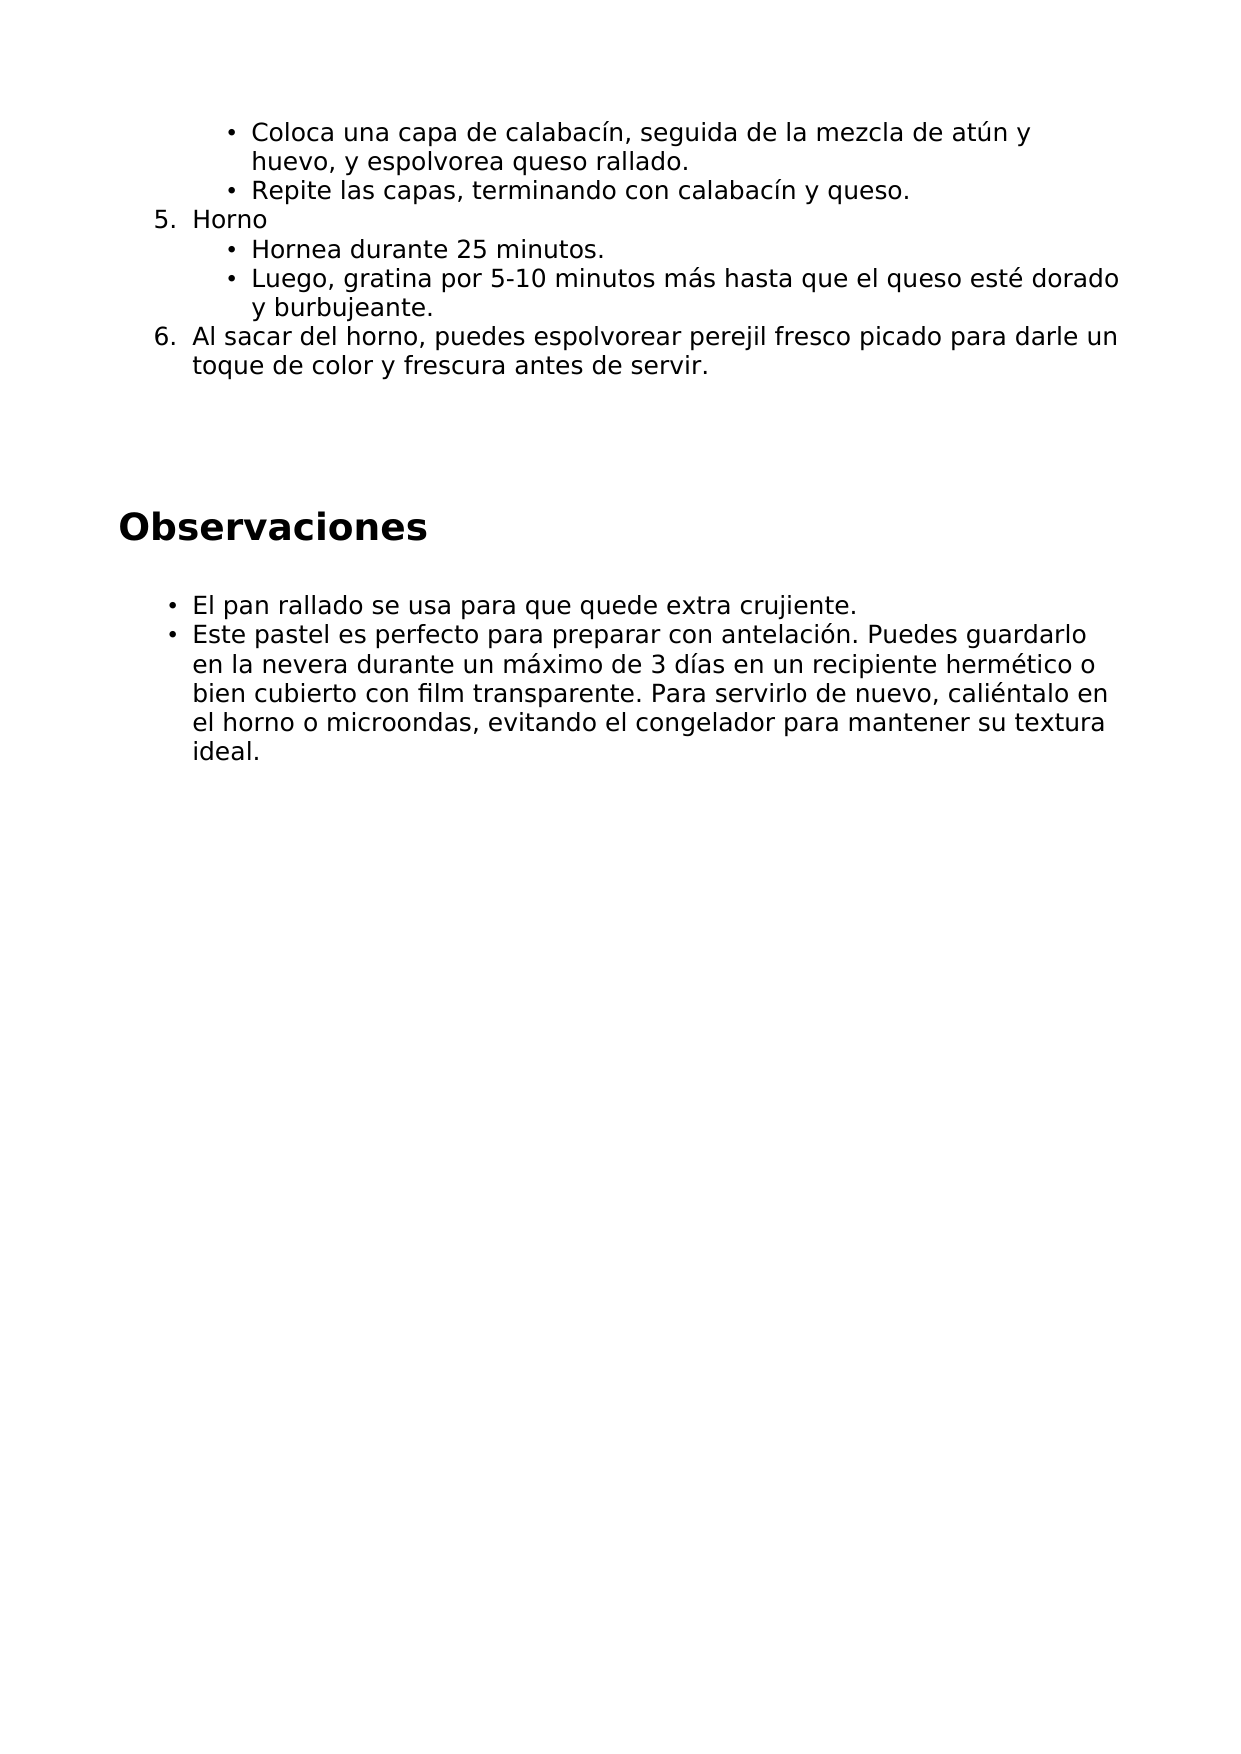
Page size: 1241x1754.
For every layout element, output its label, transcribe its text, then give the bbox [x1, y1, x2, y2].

list Horno [177, 206, 1122, 235]
list Al sacar del horno, puedes espolvorear perejil fresco picado para darle un toque de color y frescura antes de servir. [177, 322, 1122, 381]
list Repite las capas, terminando con calabacín y queso. [236, 176, 1122, 206]
list Este pastel es perfecto para preparar con antelación. Puedes guardarlo en la nevera durante un máximo de 3 días en un recipiente hermético o bien cubierto con film transparente. Para servirlo de nuevo, caliéntalo en el horno o microondas, evitando el congelador para mantener su textura ideal. [177, 621, 1122, 767]
list Coloca una capa de calabacín, seguida de la mezcla de atún y huevo, y espolvorea queso rallado. [236, 118, 1122, 176]
list Hornea durante 25 minutos. [236, 235, 1122, 264]
subtitle Observaciones [118, 506, 1122, 549]
list El pan rallado se usa para que quede extra crujiente. [177, 592, 1122, 621]
list Luego, gratina por 5-10 minutos más hasta que el queso esté dorado y burbujeante. [236, 264, 1122, 322]
